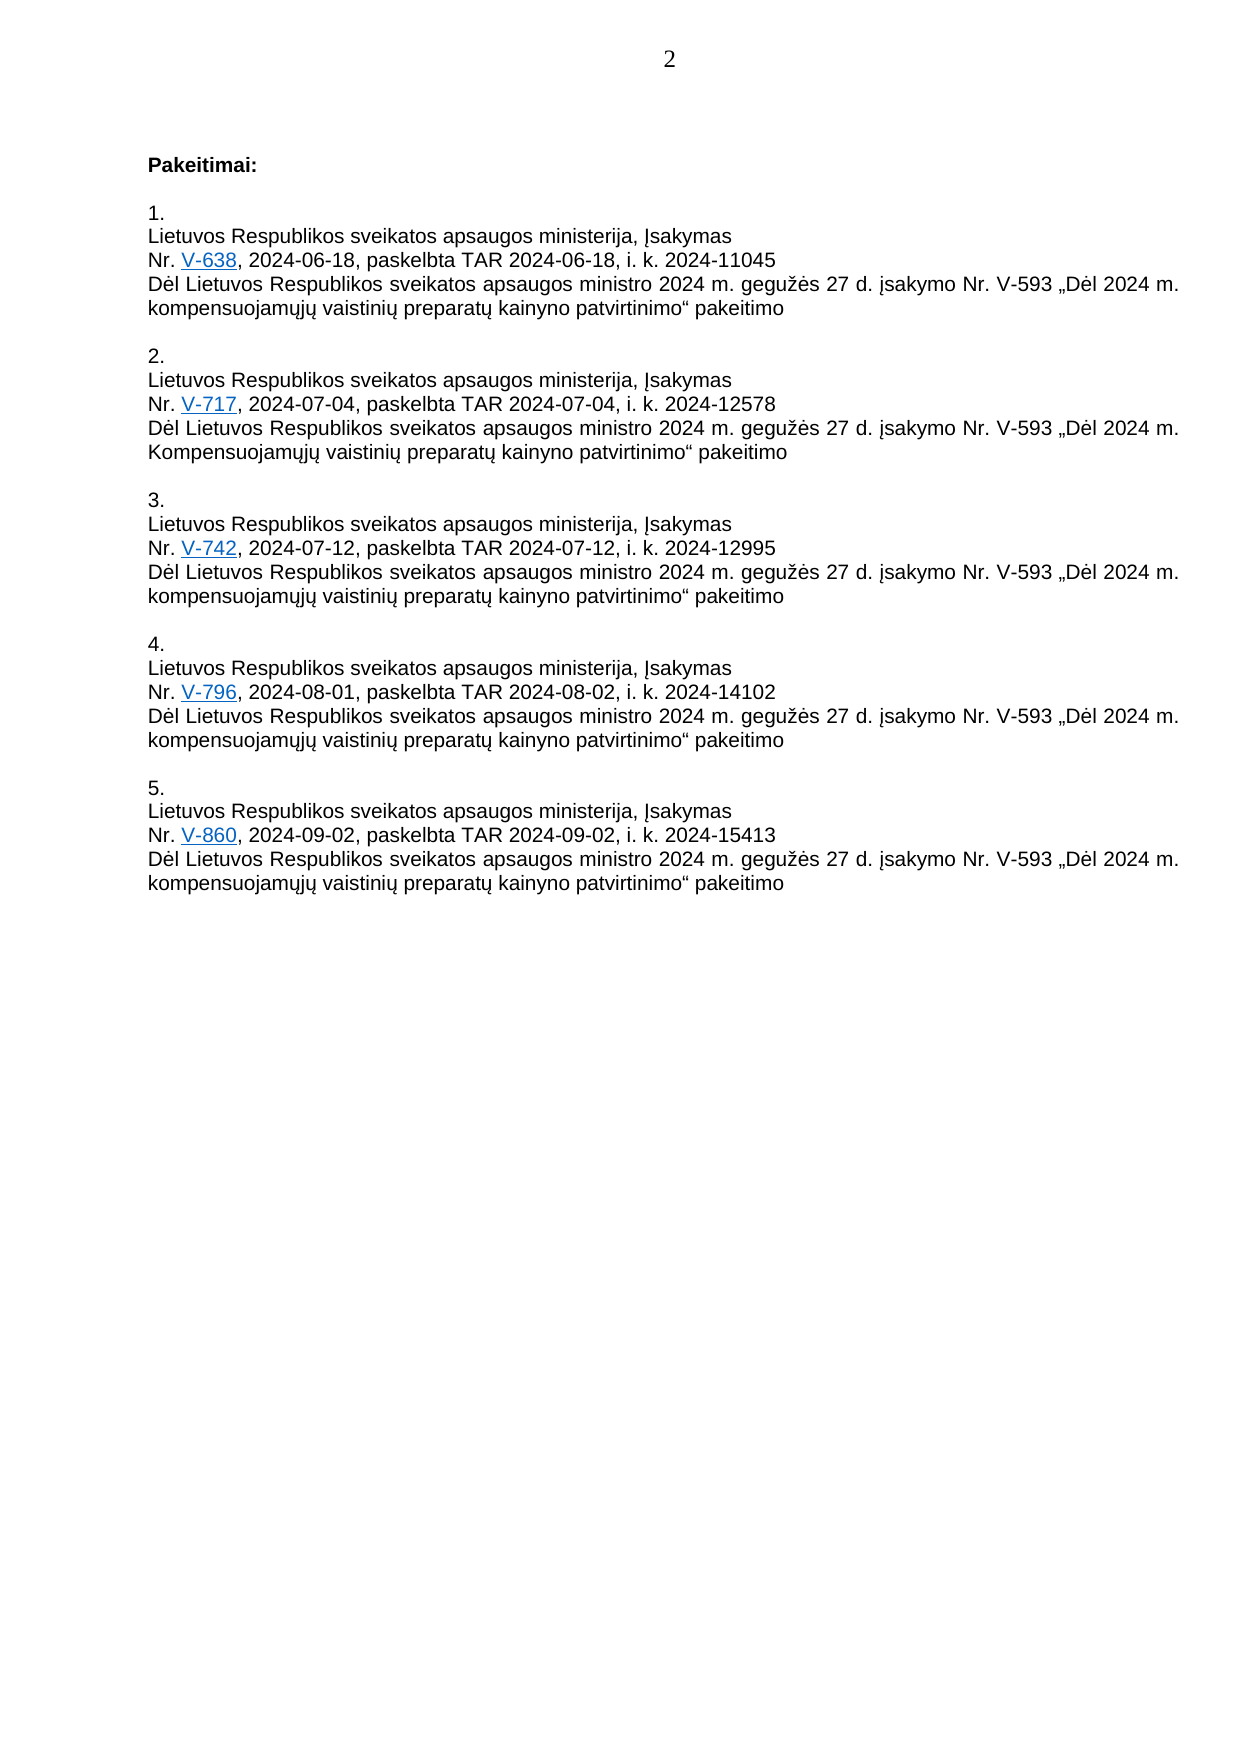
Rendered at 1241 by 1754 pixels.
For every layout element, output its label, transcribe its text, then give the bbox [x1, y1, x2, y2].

text Nr. V-796, 2024-08-01, paskelbta TAR 2024-08-02, i. k. 2024-14102 [148, 679, 1181, 703]
text Nr. V-860, 2024-09-02, paskelbta TAR 2024-09-02, i. k. 2024-15413 [148, 823, 1181, 847]
text Dėl Lietuvos Respublikos sveikatos apsaugos ministro 2024 m. gegužės 27 d. įsakymo Nr. V-593 „Dėl 2024 m. kompensuojamųjų vaistinių preparatų kainyno patvirtinimo“ pakeitimo [148, 847, 1181, 895]
text 2. [148, 344, 1181, 368]
text Dėl Lietuvos Respublikos sveikatos apsaugos ministro 2024 m. gegužės 27 d. įsakymo Nr. V-593 „Dėl 2024 m. kompensuojamųjų vaistinių preparatų kainyno patvirtinimo“ pakeitimo [148, 560, 1181, 608]
text Dėl Lietuvos Respublikos sveikatos apsaugos ministro 2024 m. gegužės 27 d. įsakymo Nr. V-593 „Dėl 2024 m. kompensuojamųjų vaistinių preparatų kainyno patvirtinimo“ pakeitimo [148, 703, 1181, 751]
text Nr. V-717, 2024-07-04, paskelbta TAR 2024-07-04, i. k. 2024-12578 [148, 392, 1181, 416]
text 4. [148, 632, 1181, 656]
text Nr. V-742, 2024-07-12, paskelbta TAR 2024-07-12, i. k. 2024-12995 [148, 536, 1181, 560]
text Lietuvos Respublikos sveikatos apsaugos ministerija, Įsakymas [148, 799, 1181, 823]
text Lietuvos Respublikos sveikatos apsaugos ministerija, Įsakymas [148, 368, 1181, 392]
text 3. [148, 488, 1181, 512]
text 5. [148, 775, 1181, 799]
text Lietuvos Respublikos sveikatos apsaugos ministerija, Įsakymas [148, 224, 1181, 248]
text Nr. V-638, 2024-06-18, paskelbta TAR 2024-06-18, i. k. 2024-11045 [148, 248, 1181, 272]
text Dėl Lietuvos Respublikos sveikatos apsaugos ministro 2024 m. gegužės 27 d. įsakymo Nr. V-593 „Dėl 2024 m. Kompensuojamųjų vaistinių preparatų kainyno patvirtinimo“ pakeitimo [148, 416, 1181, 464]
text 1. [148, 200, 1181, 224]
text Lietuvos Respublikos sveikatos apsaugos ministerija, Įsakymas [148, 656, 1181, 679]
text Lietuvos Respublikos sveikatos apsaugos ministerija, Įsakymas [148, 512, 1181, 536]
text Dėl Lietuvos Respublikos sveikatos apsaugos ministro 2024 m. gegužės 27 d. įsakymo Nr. V-593 „Dėl 2024 m. kompensuojamųjų vaistinių preparatų kainyno patvirtinimo“ pakeitimo [148, 272, 1181, 320]
text Pakeitimai: [148, 152, 1181, 176]
